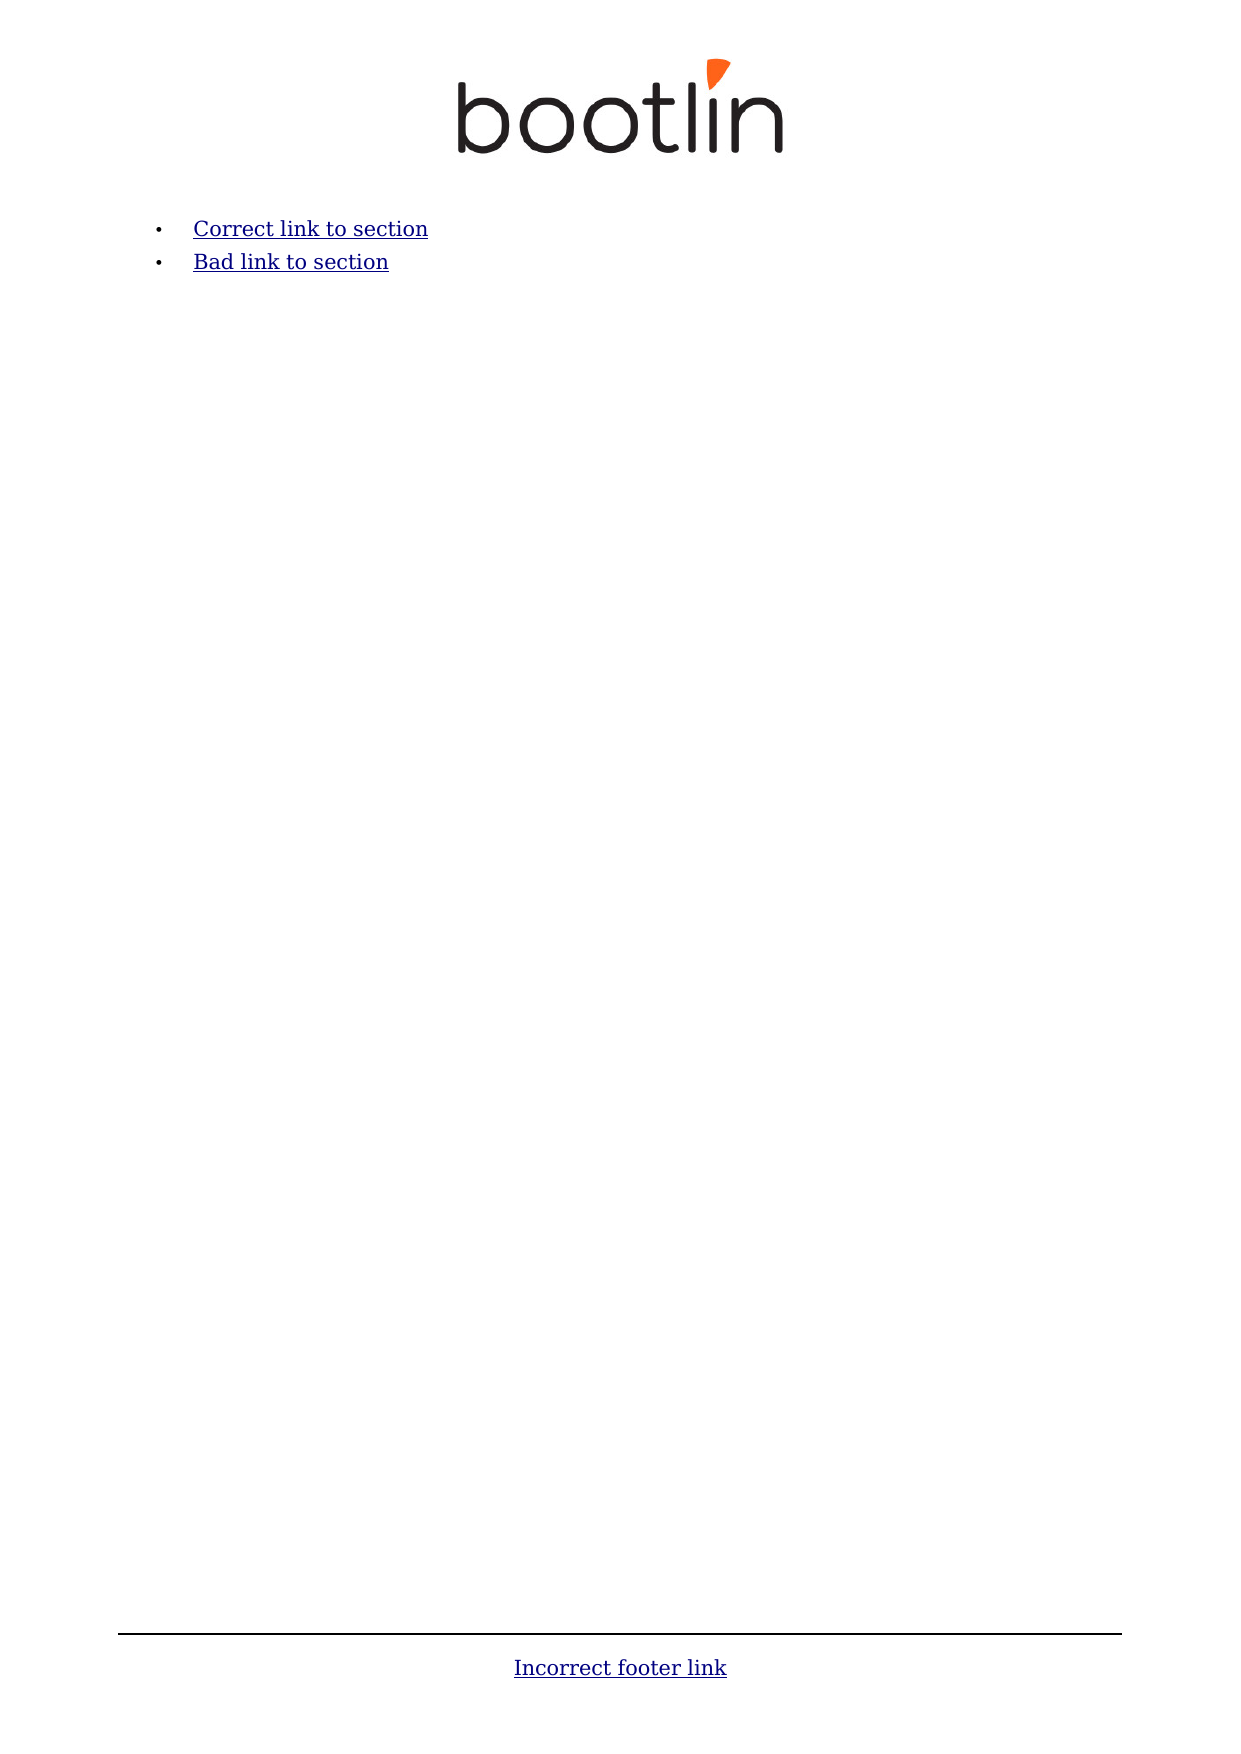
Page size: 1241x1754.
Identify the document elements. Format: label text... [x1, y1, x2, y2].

picture [423, 37, 817, 188]
list Bad link to section [156, 250, 1122, 274]
list Correct link to section [156, 217, 1122, 241]
